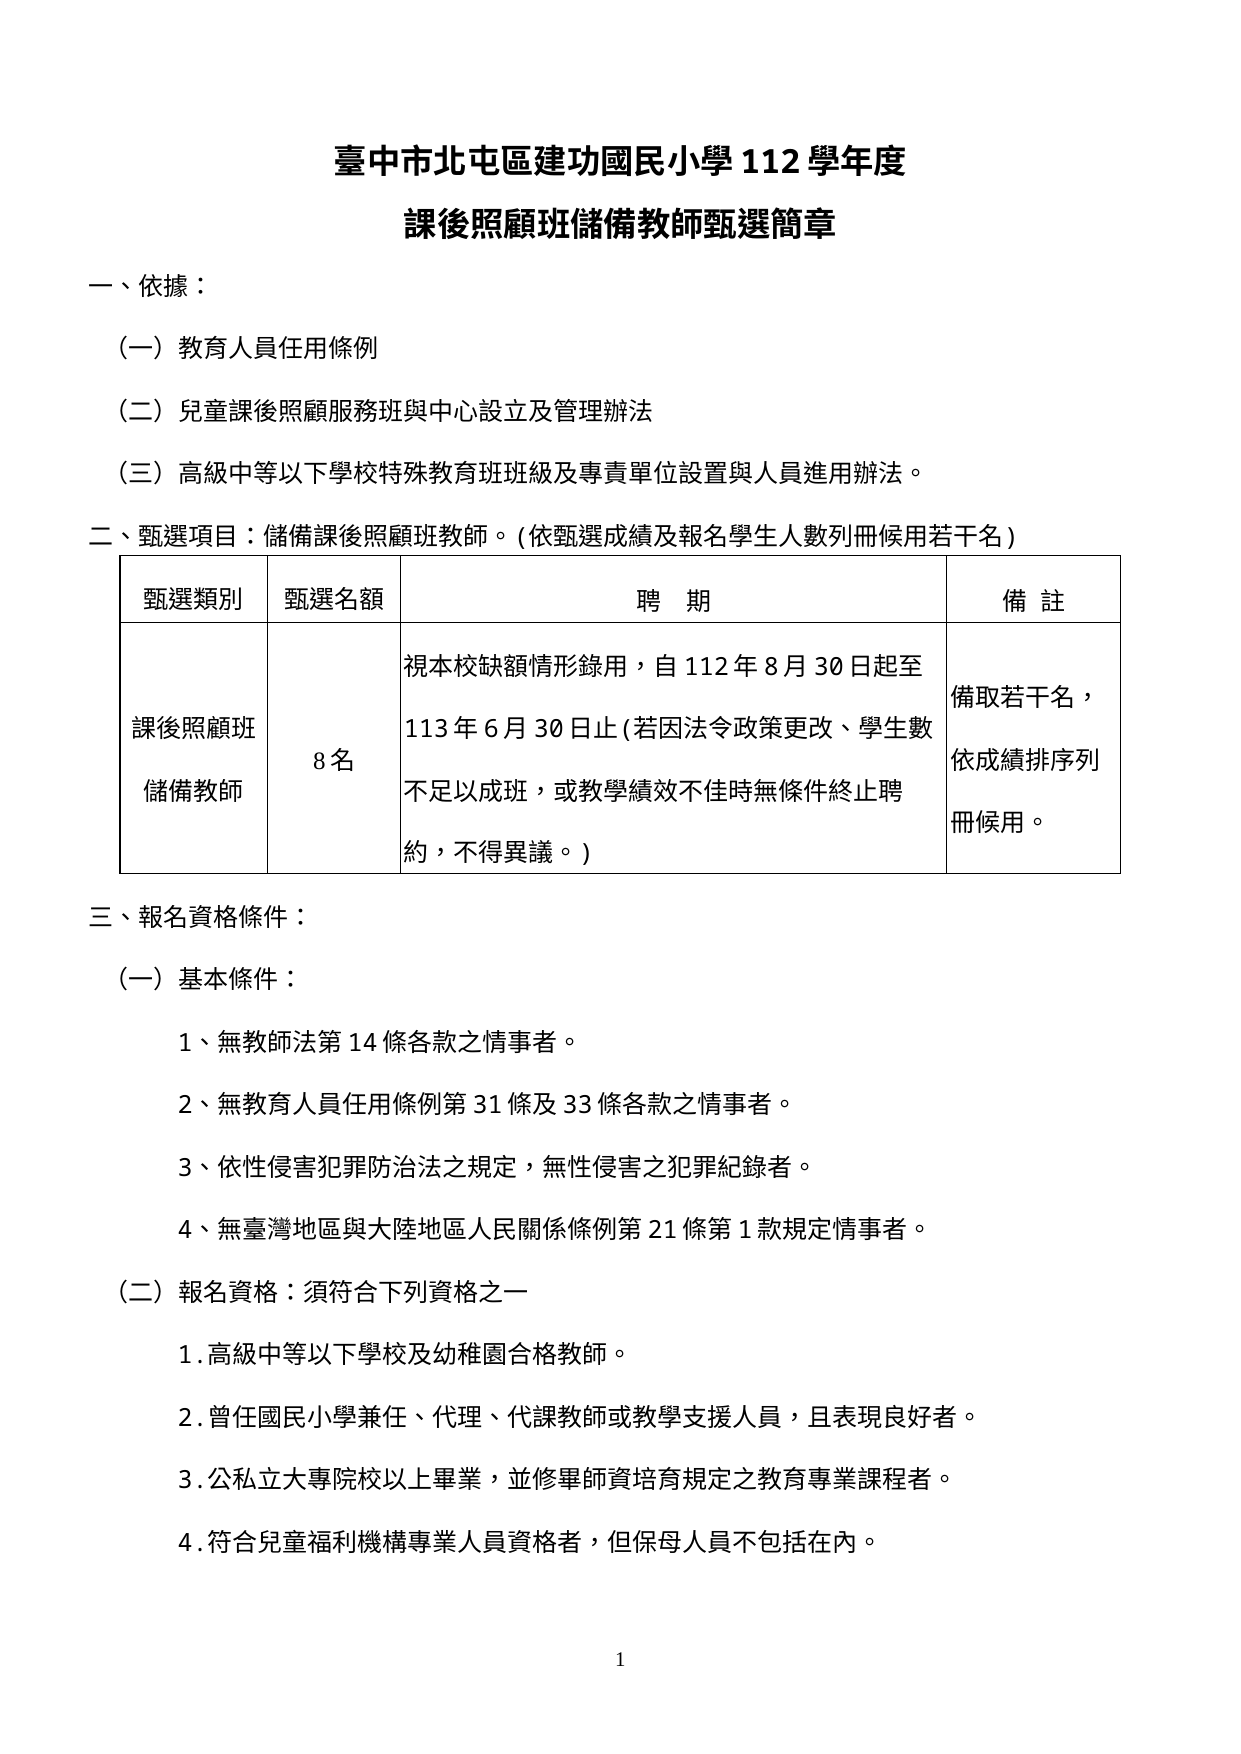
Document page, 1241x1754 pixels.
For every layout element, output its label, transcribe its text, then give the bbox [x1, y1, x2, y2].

table_header 甄選類別 [121, 556, 267, 622]
text 一、依據： [89, 243, 1152, 305]
text 二、甄選項目：儲備課後照顧班教師。(依甄選成績及報名學生人數列冊候用若干名) [89, 493, 1152, 555]
table_cell 課後照顧班 儲備教師 [121, 623, 267, 873]
text （二）報名資格：須符合下列資格之一 [89, 1249, 1152, 1311]
table_header 備 註 [947, 556, 1120, 622]
text 課後照顧班儲備教師甄選簡章 [89, 180, 1152, 243]
text 2、無教育人員任用條例第31條及33條各款之情事者。 [177, 1061, 1152, 1124]
text 三、報名資格條件： [89, 874, 1152, 936]
text （三）高級中等以下學校特殊教育班班級及專責單位設置與人員進用辦法。 [103, 430, 1152, 493]
text 1、無教師法第14條各款之情事者。 [177, 999, 1152, 1061]
text （一）教育人員任用條例 [89, 305, 1152, 368]
table_cell 視本校缺額情形錄用，自112年8月30日起至113年6月30日止(若因法令政策更改、學生數不足以成班，或教學績效不佳時無條件終止聘約，不得異議。) [401, 623, 946, 873]
text 2.曾任國民小學兼任、代理、代課教師或教學支援人員，且表現良好者。 [177, 1374, 1152, 1436]
table_cell 8名 [268, 623, 400, 873]
table_header 甄選名額 [268, 556, 400, 622]
text （一）基本條件： [89, 936, 1152, 999]
table_header 聘 期 [401, 556, 946, 622]
text 3、依性侵害犯罪防治法之規定，無性侵害之犯罪紀錄者。 [177, 1124, 1152, 1186]
text 4、無臺灣地區與大陸地區人民關係條例第21條第1款規定情事者。 [177, 1186, 1152, 1249]
text （二）兒童課後照顧服務班與中心設立及管理辦法 [103, 368, 1152, 430]
text 臺中市北屯區建功國民小學112學年度 [89, 118, 1152, 180]
text 3.公私立大專院校以上畢業，並修畢師資培育規定之教育專業課程者。 [177, 1436, 1152, 1499]
table_cell 備取若干名，依成績排序列冊候用。 [947, 623, 1120, 873]
text 1.高級中等以下學校及幼稚園合格教師。 [89, 1311, 1152, 1374]
text 4.符合兒童福利機構專業人員資格者，但保母人員不包括在內。 [177, 1499, 1152, 1561]
